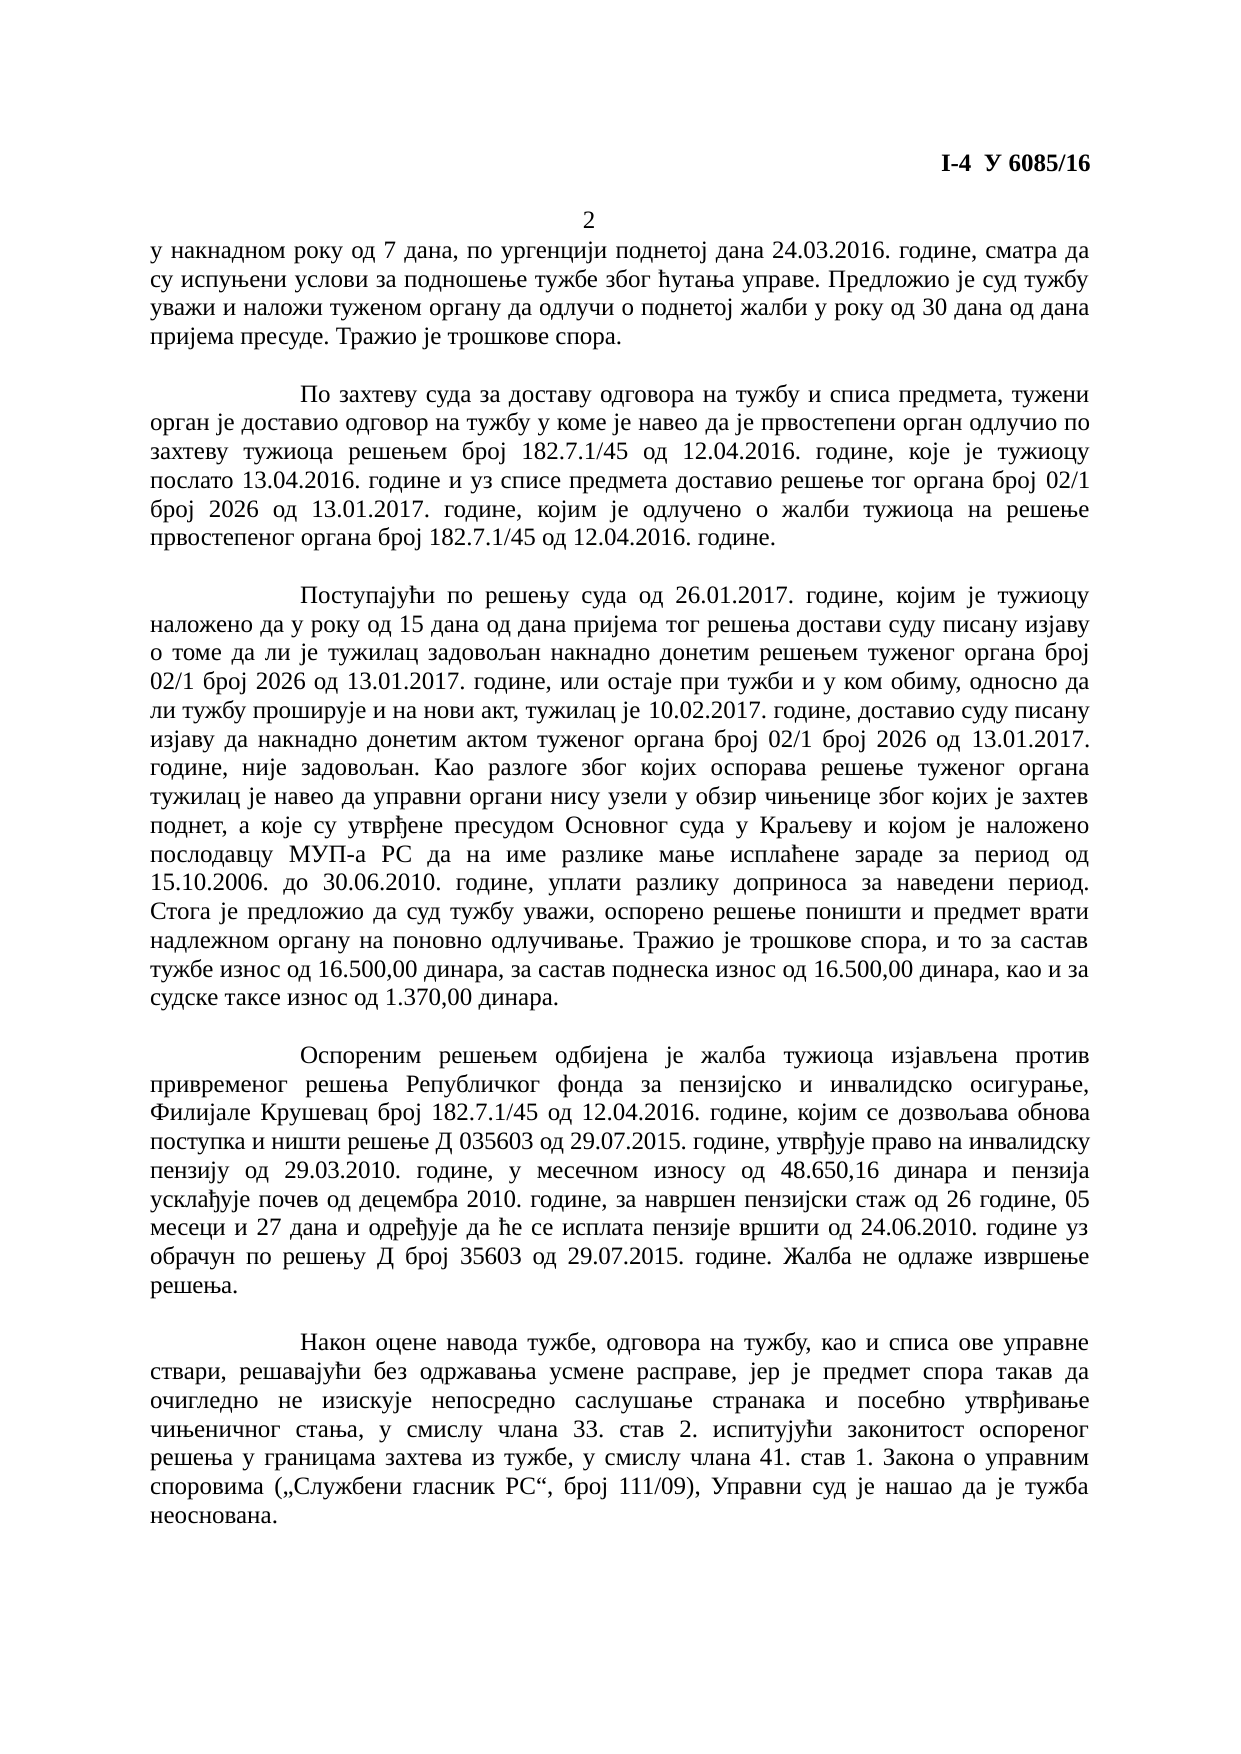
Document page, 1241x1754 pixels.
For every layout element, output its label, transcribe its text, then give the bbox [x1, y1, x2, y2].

text Поступајући по решењу суда од 26.01.2017. године, којим је тужиоцу наложено да у року од 15 дана од дана пријема тог решења достави суду писану изјаву о томе да ли је тужилац задовољан накнадно донетим решењем туженог органа број 02/1 број 2026 од 13.01.2017. године, или остаје при тужби и у ком обиму, односно да ли тужбу проширује и на нови акт, тужилац је 10.02.2017. године, доставио суду писану изјаву да накнадно донетим актом туженог органа број 02/1 број 2026 од 13.01.2017. године, није задовољан. Као разлоге због којих оспорава решење туженог органа тужилац је навео да управни органи нису узели у обзир чињенице због којих је захтев поднет, а које су утврђене пресудом Основног суда у Краљеву и којом је наложено послодавцу МУП-а РС да на име разлике мање исплаћене зараде за период од 15.10.2006. до 30.06.2010. године, уплати разлику доприноса за наведени период. Стога је предложио да суд тужбу уважи, оспорено решење поништи и предмет врати надлежном органу на поновно одлучивање. Тражио је трошкове спора, и то за састав тужбе износ од 16.500,00 динара, за састав поднеска износ од 16.500,00 динара, као и за судске таксе износ од 1.370,00 динара. [150, 580, 1090, 1011]
text Оспореним решењем одбијена је жалба тужиоца изјављена против привременог решења Републичког фонда за пензијско и инвалидско осигурање, Филијале Крушевац број 182.7.1/45 од 12.04.2016. године, којим се дозвољава обнова поступка и ништи решење Д 035603 од 29.07.2015. године, утврђује право на инвалидску пензију од 29.03.2010. године, у месечном износу од 48.650,16 динара и пензија усклађује почев од децембра 2010. године, за навршен пензијски стаж од 26 године, 05 месеци и 27 дана и одређује да ће се исплата пензије вршити од 24.06.2010. године уз обрачун по решењу Д број 35603 од 29.07.2015. године. Жалба не одлаже извршење решења. [150, 1040, 1090, 1299]
text у накнадном року од 7 дана, по ургенцији поднетој дана 24.03.2016. године, сматра да су испуњени услови за подношење тужбе због ћутања управе. Предложио је суд тужбу уважи и наложи туженом органу да одлучи о поднетој жалби у року од 30 дана од дана пријема пресуде. Тражио је трошкове спора. [150, 235, 1090, 350]
text Након оцене навода тужбе, одговора на тужбу, као и списа ове управне ствари, решавајући без одржавања усмене расправе, јер је предмет спора такав да очигледно не изискује непосредно саслушање странака и посебно утврђивање чињеничног стања, у смислу члана 33. став 2. испитујући законитост оспореног решења у границама захтева из тужбе, у смислу члана 41. став 1. Закона о управним споровима („Службени гласник РС“, број 111/09), Управни суд је нашао да је тужба неоснована. [150, 1327, 1090, 1529]
text По захтеву суда за доставу одговора на тужбу и списа предмета, тужени орган је доставио одговор на тужбу у коме је навео да је првостепени орган одлучио по захтеву тужиоца решењем број 182.7.1/45 од 12.04.2016. године, које је тужиоцу послато 13.04.2016. године и уз списе предмета доставио решење тог органа број 02/1 број 2026 од 13.01.2017. године, којим је одлучено о жалби тужиоца на решење првостепеног органа број 182.7.1/45 од 12.04.2016. године. [150, 379, 1090, 551]
